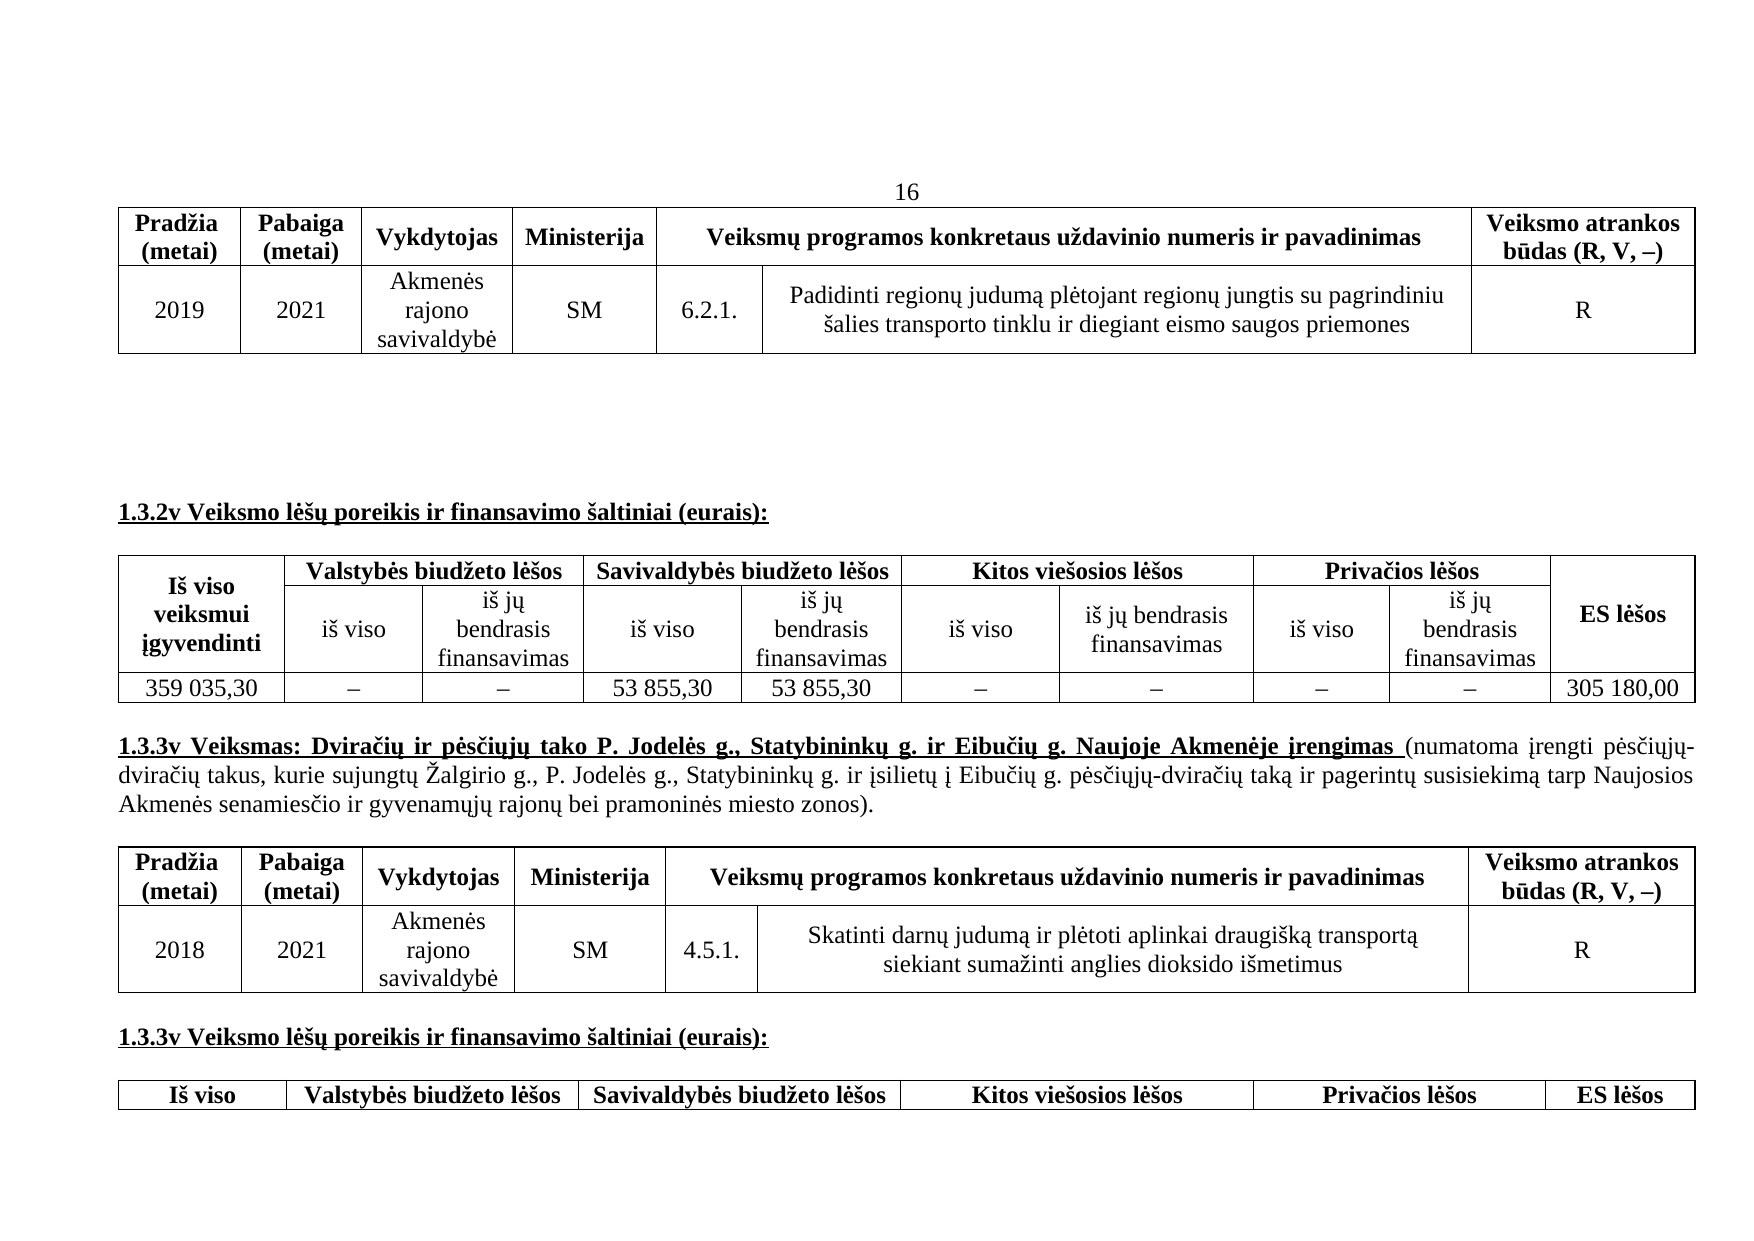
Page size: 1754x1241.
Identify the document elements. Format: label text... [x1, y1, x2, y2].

table_cell iš jų bendrasis finansavimas [1060, 586, 1253, 672]
table_header Valstybės biudžeto lėšos [285, 556, 583, 584]
table_cell iš jų bendrasis finansavimas [742, 586, 901, 672]
table_cell – [423, 673, 583, 702]
table_header Vykdytojas [363, 848, 514, 905]
table_cell 53 855,30 [742, 673, 901, 702]
table_header Kitos viešosios lėšos [902, 556, 1253, 584]
table_cell iš jų bendrasis finansavimas [423, 586, 583, 672]
text 1.3.3v Veiksmas: Dviračių ir pėsčiųjų tako P. Jodelės g., Statybininkų g. ir Eibučių g. Naujoje Akmenėje įrengimas (numatoma įrengti pėsčiųjų-dviračių takus, kurie sujungtų Žalgirio g., P. Jodelės g., Statybininkų g. ir įsilietų į Eibučių g. pėsčiųjų-dviračių taką ir pagerintų susisiekimą tarp Naujosios Akmenės senamiesčio ir gyvenamųjų rajonų bei pramoninės miesto zonos). [118, 731, 1695, 818]
table_header Kitos viešosios lėšos [901, 1081, 1253, 1109]
text 1.3.3v Veiksmo lėšų poreikis ir finansavimo šaltiniai (eurais): [118, 1022, 1695, 1051]
table_header Ministerija [515, 848, 665, 905]
table_cell SM [515, 906, 665, 992]
table_header Iš viso veiksmui įgyvendinti [119, 556, 284, 672]
table_cell iš viso [285, 586, 422, 672]
table_cell iš viso [902, 586, 1059, 672]
table_cell 359 035,30 [119, 673, 284, 702]
table_header Pabaiga (metai) [241, 208, 361, 265]
table_cell – [1254, 673, 1389, 702]
table_cell Skatinti darnų judumą ir plėtoti aplinkai draugišką transportą siekiant sumažinti anglies dioksido išmetimus [758, 906, 1468, 992]
table_cell Akmenės rajono savivaldybė [363, 906, 514, 992]
table_cell 2019 [119, 266, 240, 352]
table_header ES lėšos [1546, 1081, 1694, 1109]
table_cell 4.5.1. [666, 906, 757, 992]
table_header Valstybės biudžeto lėšos [287, 1081, 578, 1109]
table_header Veiksmo atrankos būdas (R, V, –) [1469, 848, 1694, 905]
table_header Veiksmų programos konkretaus uždavinio numeris ir pavadinimas [657, 208, 1471, 265]
table_cell – [285, 673, 422, 702]
table_cell R [1469, 906, 1694, 992]
table_header ES lėšos [1551, 556, 1694, 672]
table_cell R [1472, 266, 1694, 352]
table_header Iš viso [119, 1081, 286, 1109]
table_cell – [902, 673, 1059, 702]
table_header Savivaldybės biudžeto lėšos [579, 1081, 900, 1109]
table_cell iš jų bendrasis finansavimas [1390, 586, 1550, 672]
table_header Pradžia (metai) [119, 208, 240, 265]
table_cell – [1390, 673, 1550, 702]
table_header Pabaiga (metai) [242, 848, 362, 905]
table_header Veiksmų programos konkretaus uždavinio numeris ir pavadinimas [666, 848, 1468, 905]
table_cell iš viso [1254, 586, 1389, 672]
table_cell Akmenės rajono savivaldybė [362, 266, 512, 352]
table_header Privačios lėšos [1254, 1081, 1545, 1109]
table_cell – [1060, 673, 1253, 702]
table_cell 2021 [241, 266, 361, 352]
table_cell 6.2.1. [657, 266, 762, 352]
table_cell 2021 [242, 906, 362, 992]
table_header Savivaldybės biudžeto lėšos [584, 556, 901, 584]
table_cell iš viso [584, 586, 741, 672]
table_header Privačios lėšos [1254, 556, 1550, 584]
table_cell Padidinti regionų judumą plėtojant regionų jungtis su pagrindiniu šalies transporto tinklu ir diegiant eismo saugos priemones [763, 266, 1471, 352]
table_header Vykdytojas [362, 208, 512, 265]
table_cell 305 180,00 [1551, 673, 1694, 702]
table_cell 2018 [119, 906, 241, 992]
table_header Veiksmo atrankos būdas (R, V, –) [1472, 208, 1694, 265]
table_header Pradžia (metai) [119, 848, 241, 905]
table_cell SM [513, 266, 656, 352]
table_header Ministerija [513, 208, 656, 265]
table_cell 53 855,30 [584, 673, 741, 702]
text 1.3.2v Veiksmo lėšų poreikis ir finansavimo šaltiniai (eurais): [118, 497, 1695, 526]
